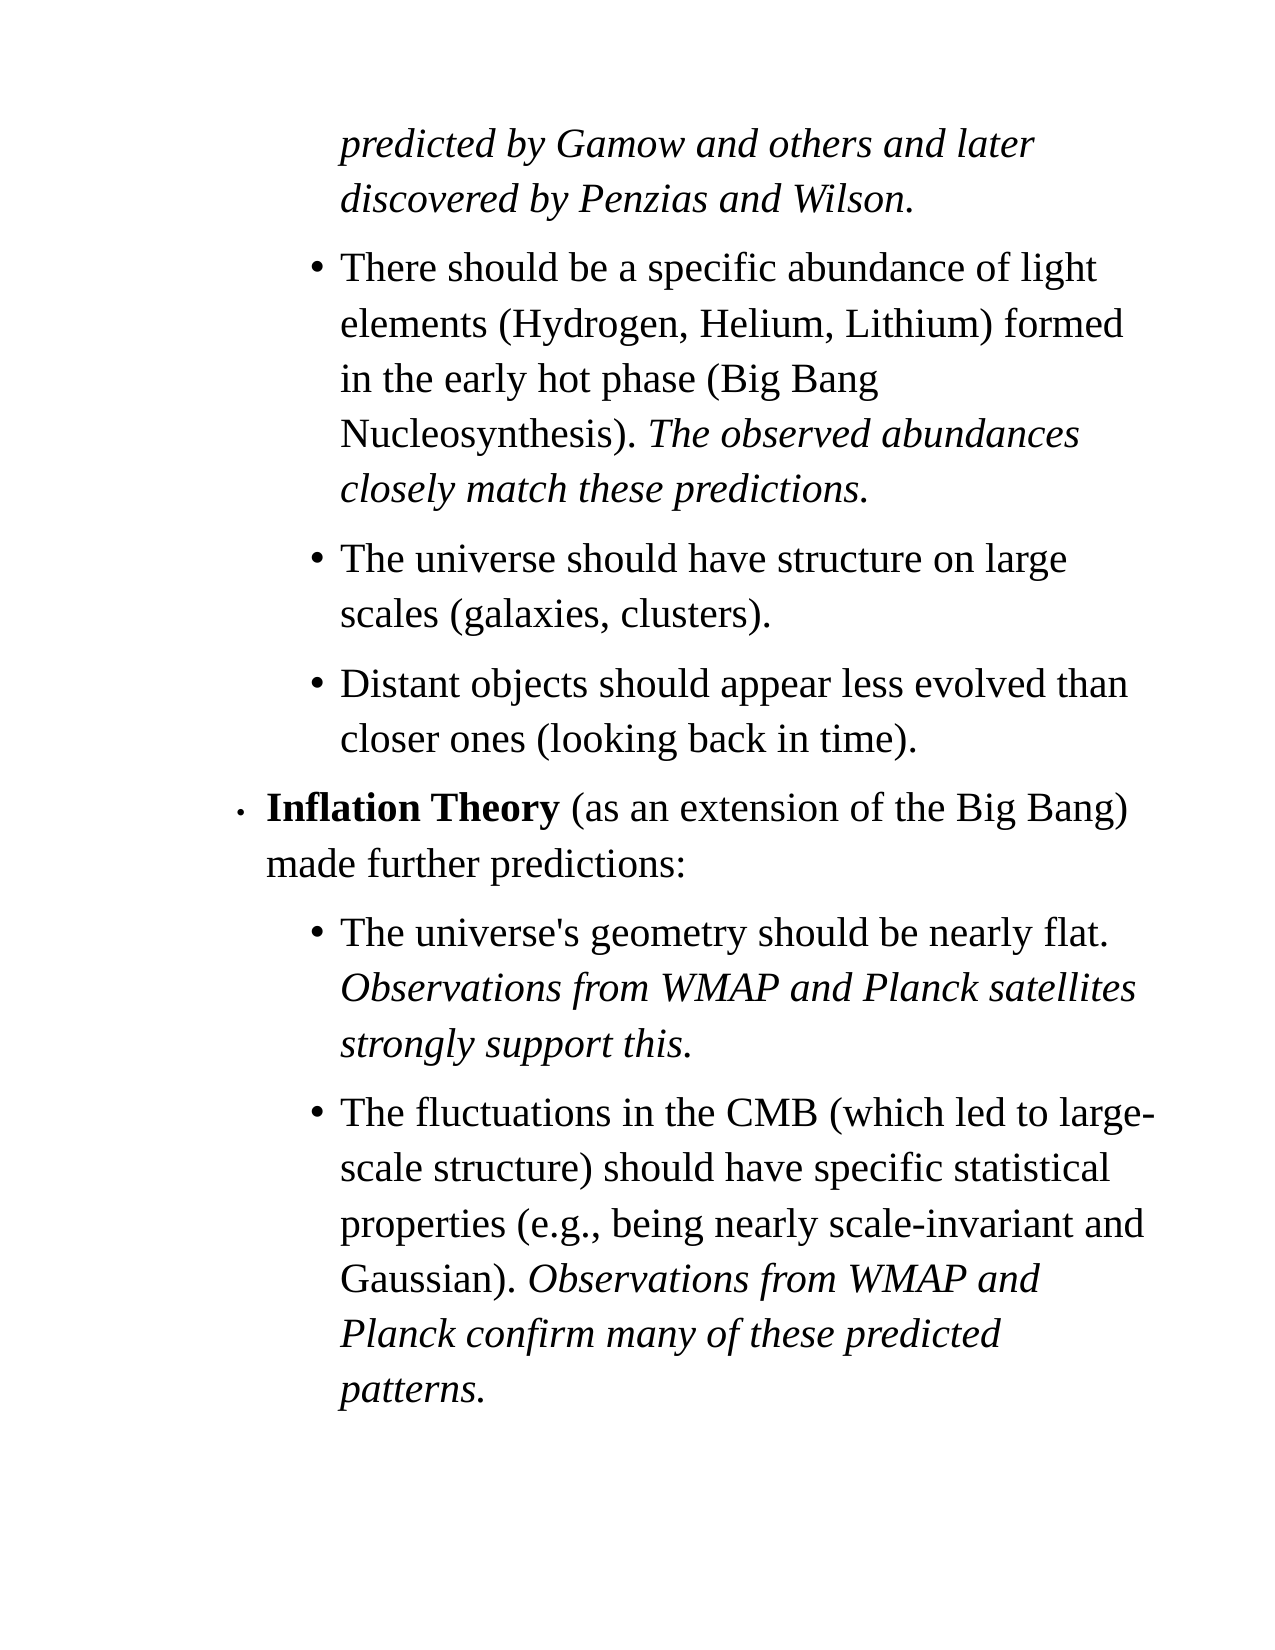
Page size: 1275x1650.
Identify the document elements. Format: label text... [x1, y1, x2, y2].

list The universe should have structure on large scales (galaxies, clusters). [310, 533, 1157, 636]
list Distant objects should appear less evolved than closer ones (looking back in time). [310, 658, 1157, 761]
list The universe's geometry should be nearly flat. Observations from WMAP and Planck satellites strongly support this. [310, 908, 1157, 1066]
list The fluctuations in the CMB (which led to large-scale structure) should have specific statistical properties (e.g., being nearly scale-invariant and Gaussian). Observations from WMAP and Planck confirm many of these predicted patterns. [310, 1088, 1157, 1411]
list predicted by Gamow and others and later discovered by Penzias and Wilson. [310, 118, 1157, 221]
list There should be a specific abundance of light elements (Hydrogen, Helium, Lithium) formed in the early hot phase (Big Bang Nucleosynthesis). The observed abundances closely match these predictions. [310, 243, 1157, 511]
list Inflation Theory (as an extension of the Big Bang) made further predictions: [236, 783, 1157, 886]
